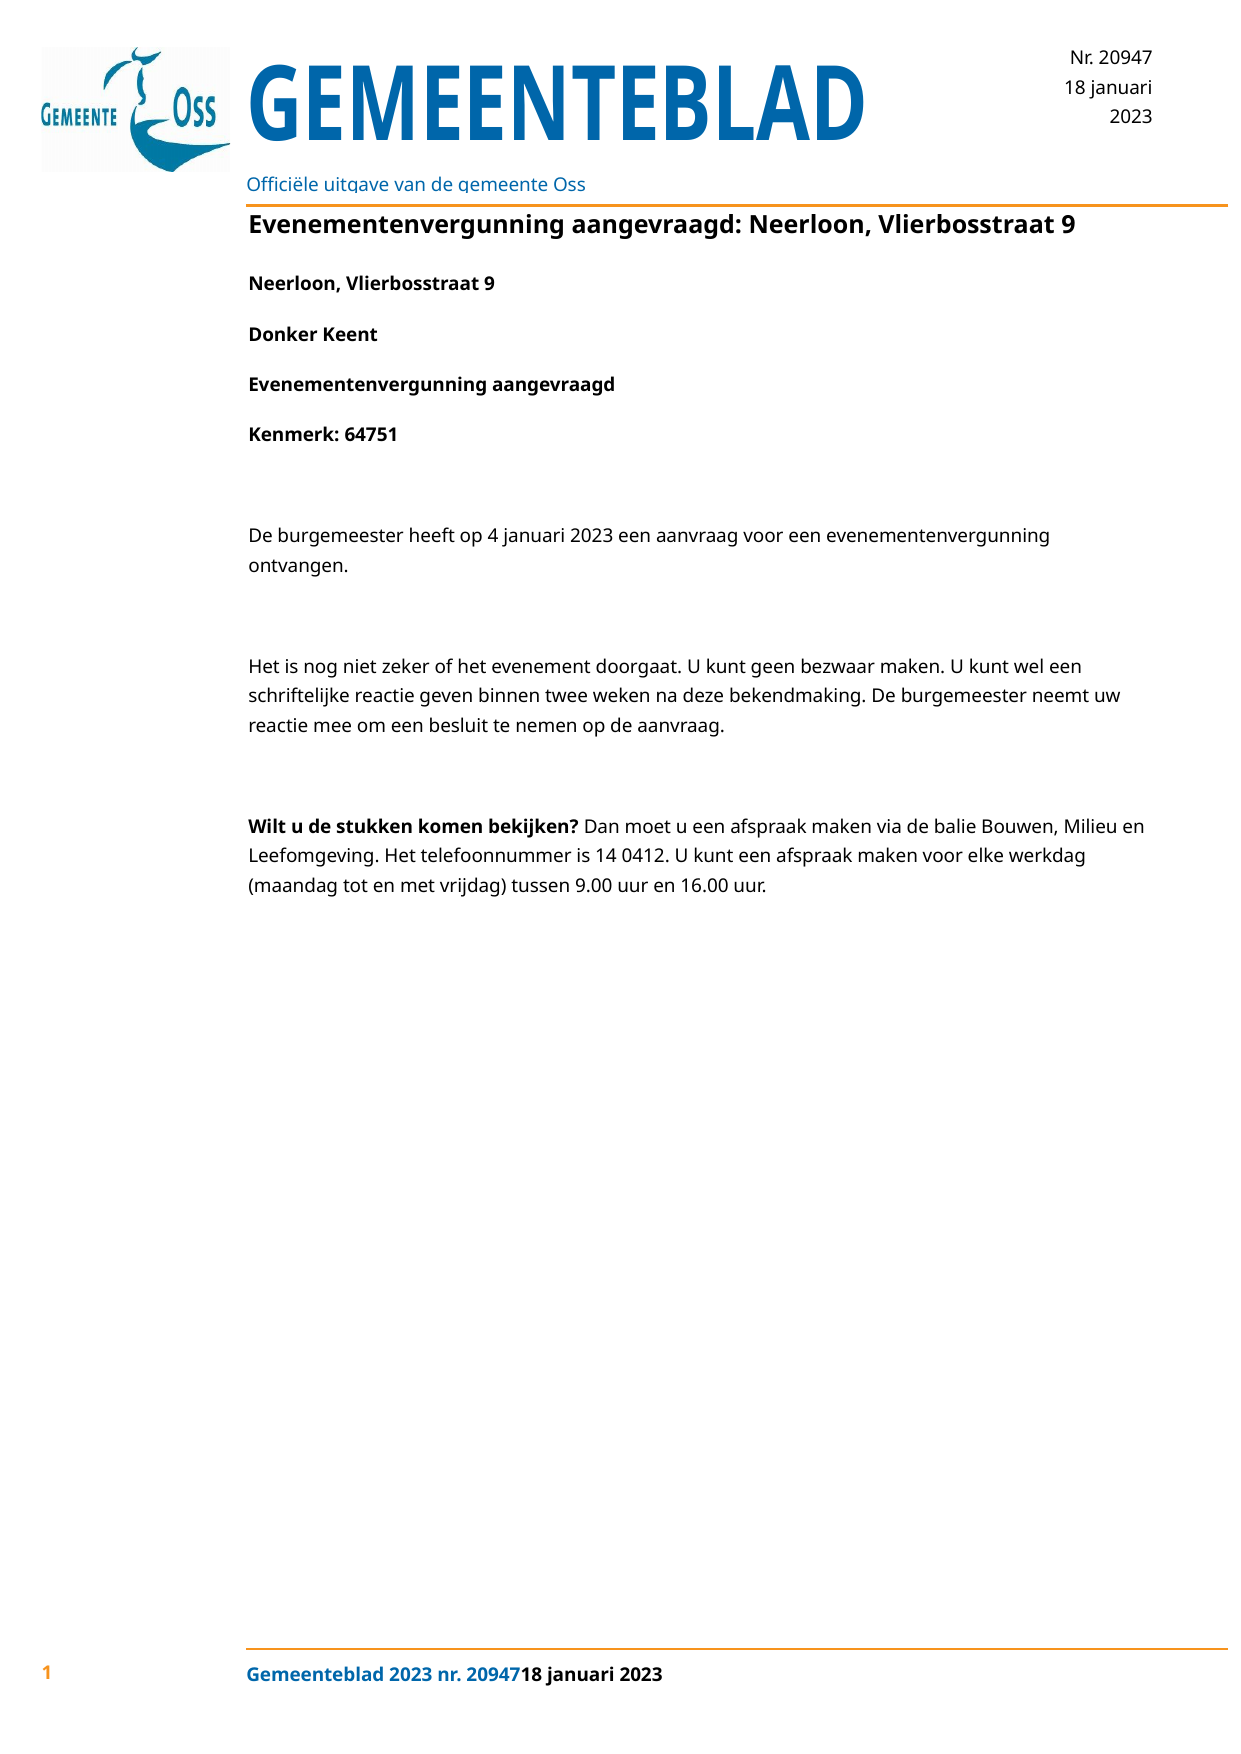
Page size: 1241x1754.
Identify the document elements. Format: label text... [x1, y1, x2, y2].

text Evenementenvergunning aangevraagd: Neerloon, Vlierbosstraat 9 [248, 207, 1152, 241]
picture [41, 47, 231, 172]
text Donker Keent [248, 321, 1152, 346]
text Neerloon, Vlierbosstraat 9 [248, 270, 1152, 296]
text De burgemeester heeft op 4 januari 2023 een aanvraag voor een evenementenvergunning ontvangen. [248, 522, 1152, 578]
text Wilt u de stukken komen bekijken? Dan moet u een afspraak maken via de balie Bouwen, Milieu en Leefomgeving. Het telefoonnummer is 14 0412. U kunt een afspraak maken voor elke werkdag (maandag tot en met vrijdag) tussen 9.00 uur en 16.00 uur. [248, 813, 1152, 898]
text Kenmerk: 64751 [248, 422, 1152, 447]
text Het is nog niet zeker of het evenement doorgaat. U kunt geen bezwaar maken. U kunt wel een schriftelijke reactie geven binnen twee weken na deze bekendmaking. De burgemeester neemt uw reactie mee om een besluit te nemen op de aanvraag. [248, 653, 1152, 738]
text Evenementenvergunning aangevraagd [248, 371, 1152, 397]
